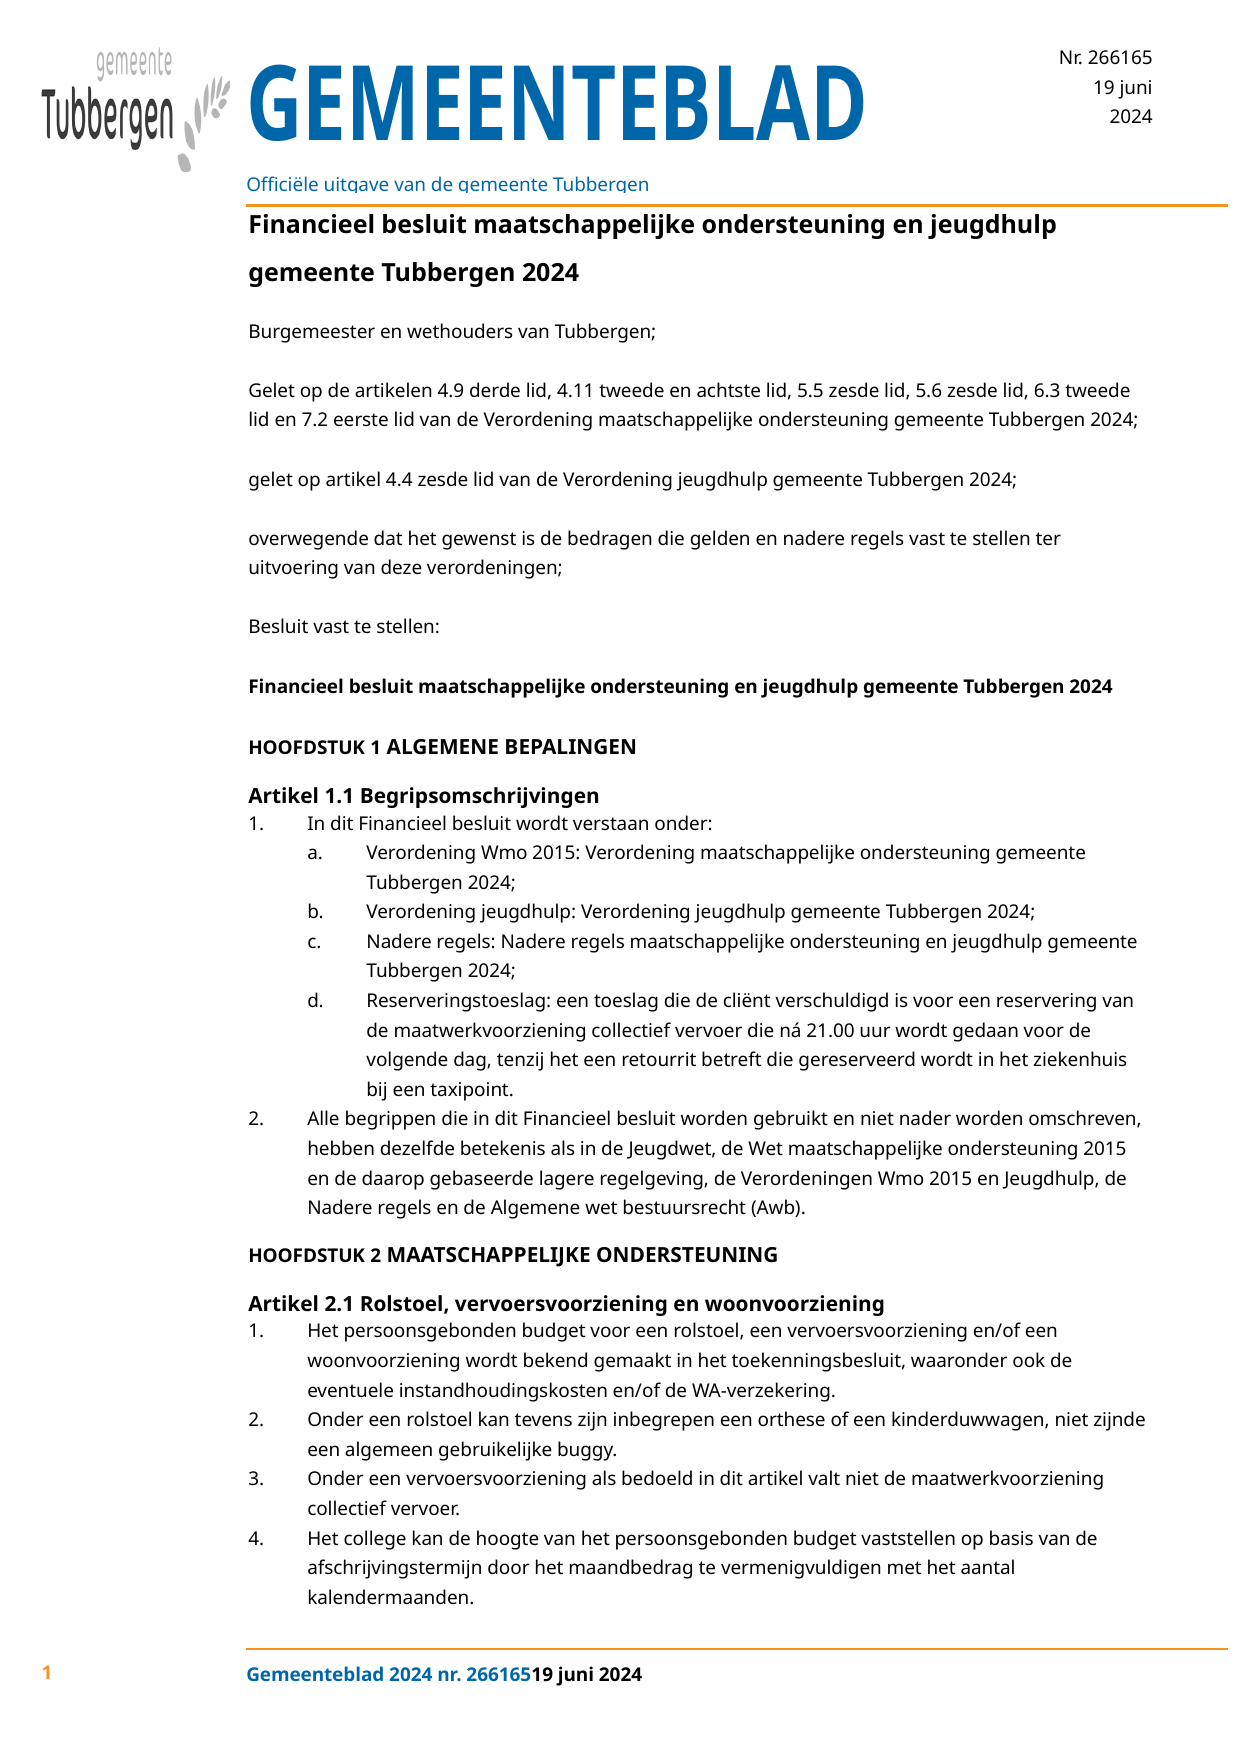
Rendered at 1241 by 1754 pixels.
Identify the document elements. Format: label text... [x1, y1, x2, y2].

text Artikel 1.1 Begripsomschrijvingen [248, 781, 1152, 810]
text Financieel besluit maatschappelijke ondersteuning en jeugdhulp gemeente Tubbergen 2024 [248, 673, 1152, 699]
list Onder een vervoersvoorziening als bedoeld in dit artikel valt niet de maatwerkvoorziening collectief vervoer. [248, 1466, 1152, 1521]
text Gelet op de artikelen 4.9 derde lid, 4.11 tweede en achtste lid, 5.5 zesde lid, 5.6 zesde lid, 6.3 tweede lid en 7.2 eerste lid van de Verordening maatschappelijke ondersteuning gemeente Tubbergen 2024; [248, 377, 1152, 432]
text Artikel 2.1 Rolstoel, vervoersvoorziening en woonvoorziening [248, 1289, 1152, 1318]
text HOOFDSTUK 1 ALGEMENE BEPALINGEN [248, 732, 1152, 761]
list Het persoonsgebonden budget voor een rolstoel, een vervoersvoorziening en/of een woonvoorziening wordt bekend gemaakt in het toekenningsbesluit, waaronder ook de eventuele instandhoudingskosten en/of de WA-verzekering. [248, 1318, 1152, 1403]
list Reserveringstoeslag: een toeslag die de cliënt verschuldigd is voor een reservering van de maatwerkvoorziening collectief vervoer die ná 21.00 uur wordt gedaan voor de volgende dag, tenzij het een retourrit betreft die gereserveerd wordt in het ziekenhuis bij een taxipoint. [307, 987, 1152, 1102]
list Verordening jeugdhulp: Verordening jeugdhulp gemeente Tubbergen 2024; [307, 898, 1152, 924]
text overwegende dat het gewenst is de bedragen die gelden en nadere regels vast te stellen ter uitvoering van deze verordeningen; [248, 525, 1152, 580]
list Onder een rolstoel kan tevens zijn inbegrepen een orthese of een kinderduwwagen, niet zijnde een algemeen gebruikelijke buggy. [248, 1406, 1152, 1462]
list Verordening Wmo 2015: Verordening maatschappelijke ondersteuning gemeente Tubbergen 2024; [307, 839, 1152, 895]
list Nadere regels: Nadere regels maatschappelijke ondersteuning en jeugdhulp gemeente Tubbergen 2024; [307, 928, 1152, 983]
text Besluit vast te stellen: [248, 614, 1152, 639]
text gelet op artikel 4.4 zesde lid van de Verordening jeugdhulp gemeente Tubbergen 2024; [248, 466, 1152, 492]
text HOOFDSTUK 2 MAATSCHAPPELIJKE ONDERSTEUNING [248, 1240, 1152, 1268]
text Burgemeester en wethouders van Tubbergen; [248, 318, 1152, 344]
list In dit Financieel besluit wordt verstaan onder: [248, 810, 1152, 836]
list Alle begrippen die in dit Financieel besluit worden gebruikt en niet nader worden omschreven, hebben dezelfde betekenis als in de Jeugdwet, de Wet maatschappelijke ondersteuning 2015 en de daarop gebaseerde lagere regelgeving, de Verordeningen Wmo 2015 en Jeugdhulp, de Nadere regels en de Algemene wet bestuursrecht (Awb). [248, 1106, 1152, 1220]
text Financieel besluit maatschappelijke ondersteuning en jeugdhulp gemeente Tubbergen 2024 [248, 207, 1152, 288]
list Het college kan de hoogte van het persoonsgebonden budget vaststellen op basis van de afschrijvingstermijn door het maandbedrag te vermenigvuldigen met het aantal kalendermaanden. [248, 1525, 1152, 1610]
picture [41, 47, 231, 172]
